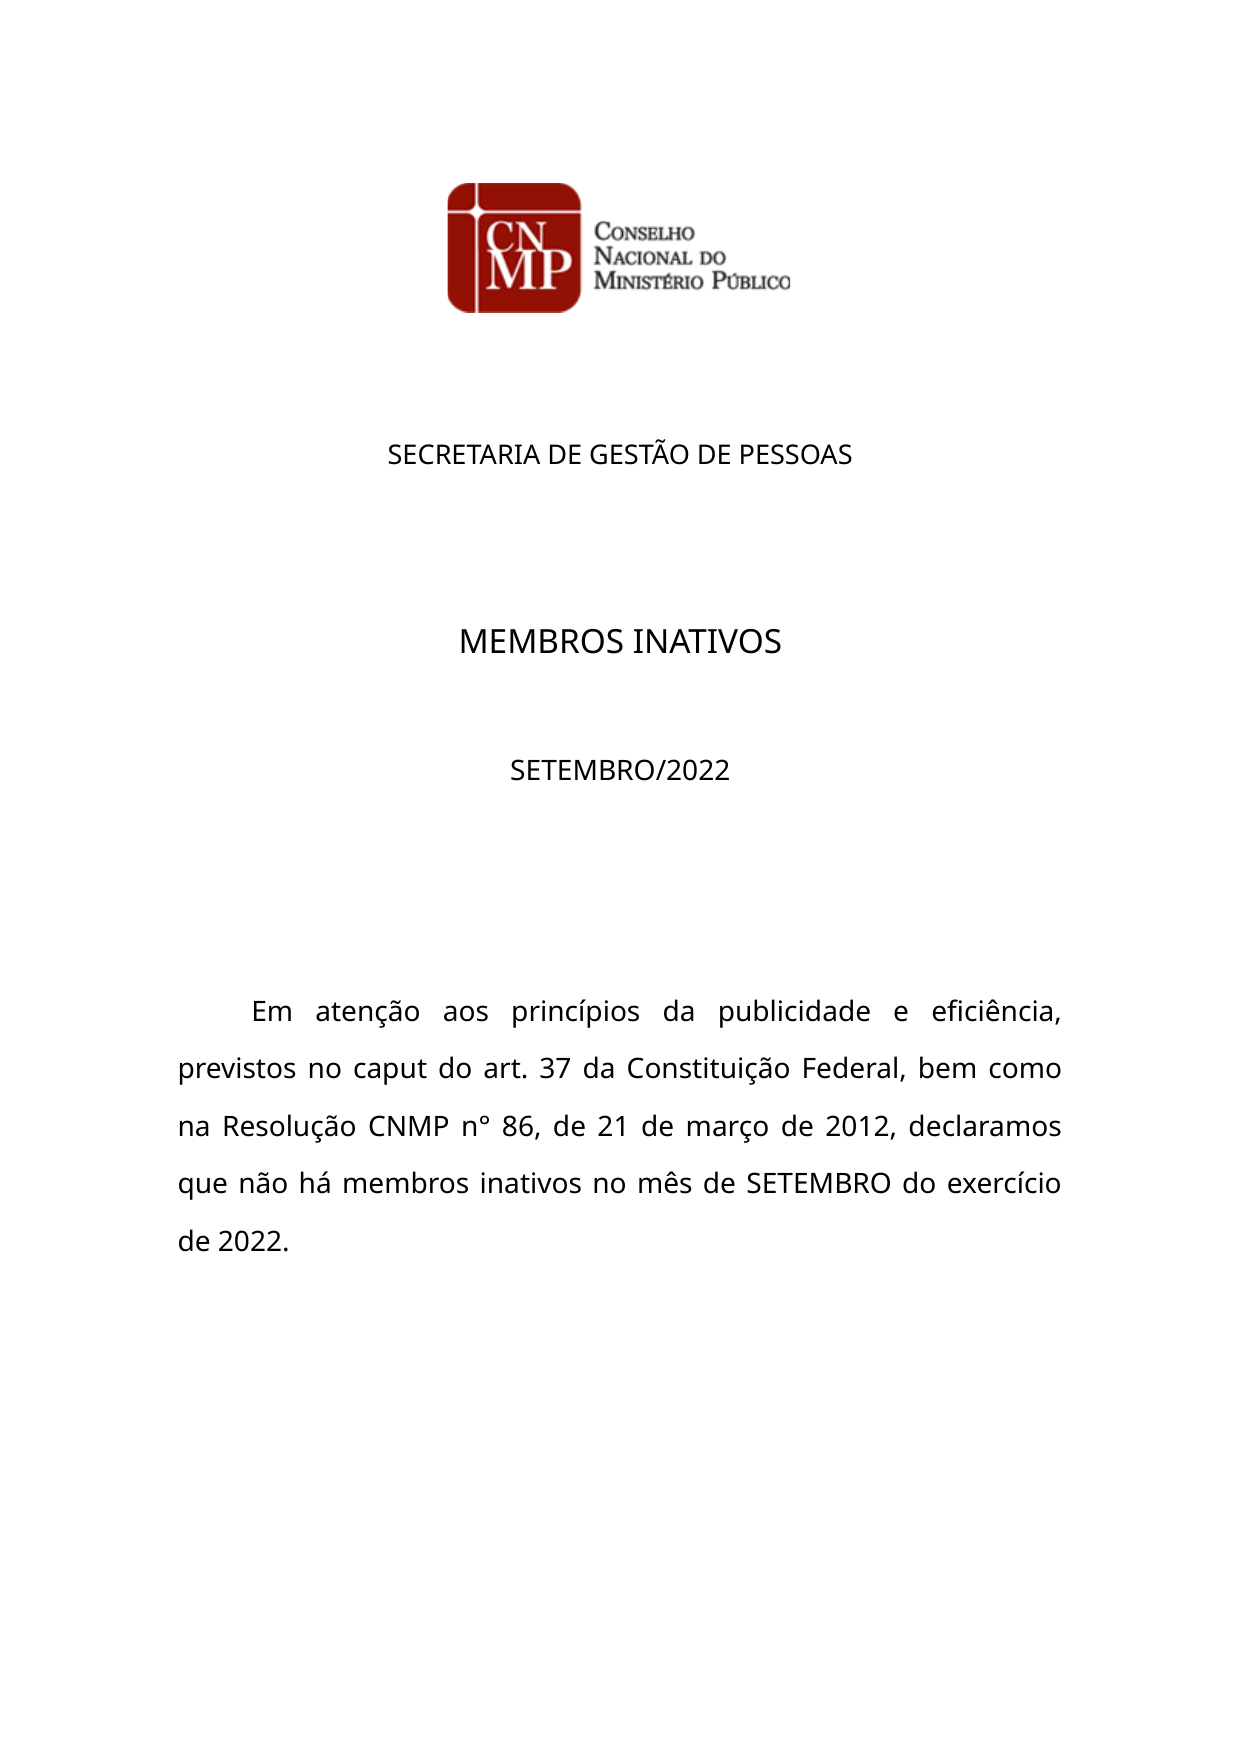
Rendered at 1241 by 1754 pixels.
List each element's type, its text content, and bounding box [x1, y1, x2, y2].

text MEMBROS INATIVOS [177, 618, 1063, 663]
text Em atenção aos princípios da publicidade e eficiência, previstos no caput do art. 37 da Constituição Federal, bem como na Resolução CNMP n° 86, de 21 de março de 2012, declaramos que não há membros inativos no mês de SETEMBRO do exercício de 2022. [177, 991, 1063, 1260]
text SETEMBRO/2022 [177, 750, 1063, 788]
text SECRETARIA DE GESTÃO DE PESSOAS [177, 436, 1063, 473]
